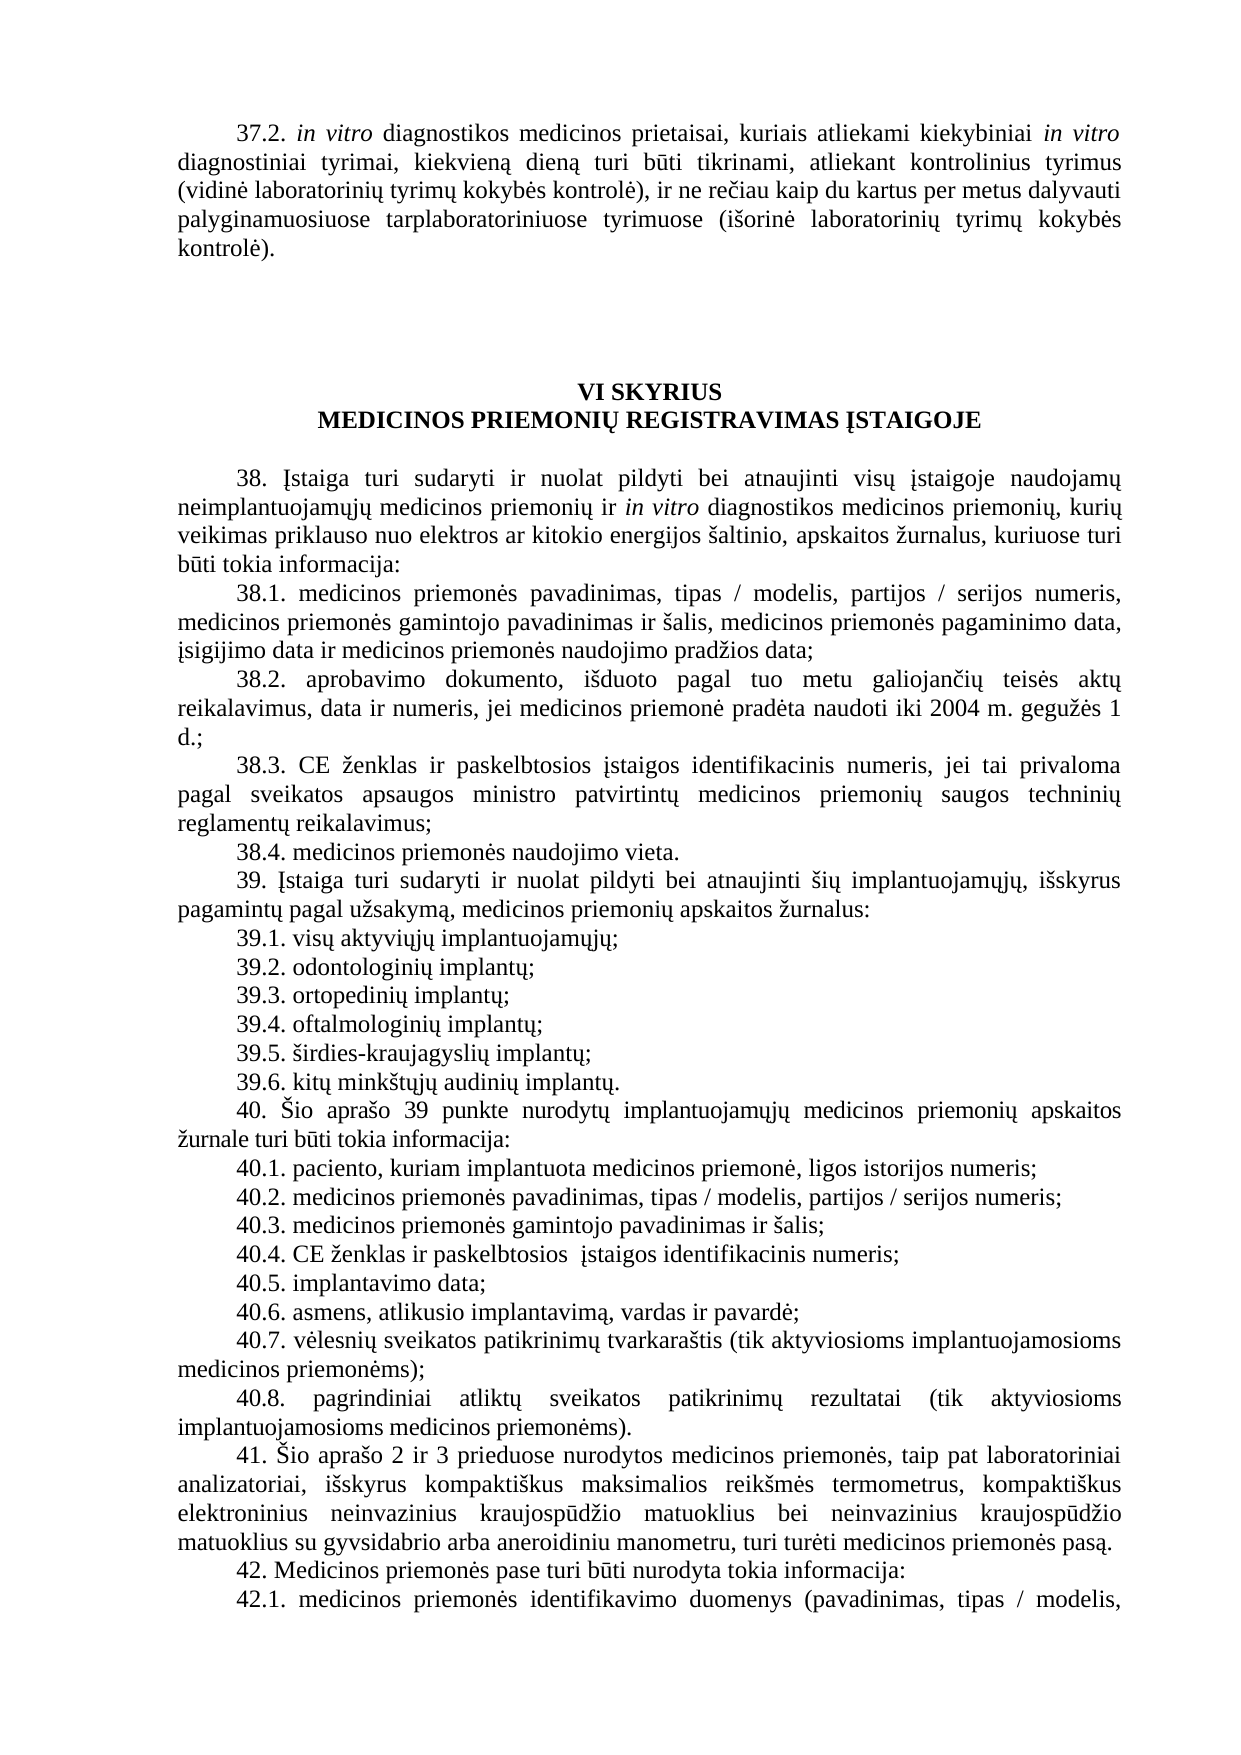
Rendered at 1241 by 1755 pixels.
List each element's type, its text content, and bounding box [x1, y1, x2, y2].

text 42. Medicinos priemonės pase turi būti nurodyta tokia informacija: [177, 1556, 1122, 1584]
text 38.4. medicinos priemonės naudojimo vieta. [177, 837, 1122, 866]
text MEDICINOS priemonių REGISTRAVIMAS ĮSTAIGOJE [177, 406, 1122, 434]
text 40.1. paciento, kuriam implantuota medicinos priemonė, ligos istorijos numeris; [177, 1153, 1122, 1182]
text 38.3. CE ženklas ir paskelbtosios įstaigos identifikacinis numeris, jei tai privaloma pagal sveikatos apsaugos ministro patvirtintų medicinos priemonių saugos techninių reglamentų reikalavimus; [177, 751, 1122, 837]
text 40. Šio aprašo 39 punkte nurodytų implantuojamųjų medicinos priemonių apskaitos žurnale turi būti tokia informacija: [177, 1096, 1122, 1153]
text 39.3. ortopedinių implantų; [177, 981, 1122, 1009]
text 37.2. in vitro diagnostikos medicinos prietaisai, kuriais atliekami kiekybiniai in vitro diagnostiniai tyrimai, kiekvieną dieną turi būti tikrinami, atliekant kontrolinius tyrimus (vidinė laboratorinių tyrimų kokybės kontrolė), ir ne rečiau kaip du kartus per metus dalyvauti palyginamuosiuose tarplaboratoriniuose tyrimuose (išorinė laboratorinių tyrimų kokybės kontrolė). [177, 118, 1122, 262]
text 39.4. oftalmologinių implantų; [177, 1009, 1122, 1038]
text 42.1. medicinos priemonės identifikavimo duomenys (pavadinimas, tipas / modelis, [177, 1584, 1122, 1613]
text 38.1. medicinos priemonės pavadinimas, tipas / modelis, partijos / serijos numeris, medicinos priemonės gamintojo pavadinimas ir šalis, medicinos priemonės pagaminimo data, įsigijimo data ir medicinos priemonės naudojimo pradžios data; [177, 578, 1122, 664]
text 39.5. širdies-kraujagyslių implantų; [177, 1038, 1122, 1067]
text VI SKYRIUS [177, 377, 1122, 406]
text 40.2. medicinos priemonės pavadinimas, tipas / modelis, partijos / serijos numeris; [177, 1182, 1122, 1211]
text 41. Šio aprašo 2 ir 3 prieduose nurodytos medicinos priemonės, taip pat laboratoriniai analizatoriai, išskyrus kompaktiškus maksimalios reikšmės termometrus, kompaktiškus elektroninius neinvazinius kraujospūdžio matuoklius bei neinvazinius kraujospūdžio matuoklius su gyvsidabrio arba aneroidiniu manometru, turi turėti medicinos priemonės pasą. [177, 1441, 1122, 1556]
text 38.2. aprobavimo dokumento, išduoto pagal tuo metu galiojančių teisės aktų reikalavimus, data ir numeris, jei medicinos priemonė pradėta naudoti iki 2004 m. gegužės 1 d.; [177, 664, 1122, 751]
text 40.5. implantavimo data; [177, 1268, 1122, 1297]
text 39. Įstaiga turi sudaryti ir nuolat pildyti bei atnaujinti šių implantuojamųjų, išskyrus pagamintų pagal užsakymą, medicinos priemonių apskaitos žurnalus: [177, 866, 1122, 923]
text 39.2. odontologinių implantų; [177, 952, 1122, 981]
text 40.3. medicinos priemonės gamintojo pavadinimas ir šalis; [177, 1211, 1122, 1239]
text 40.8. pagrindiniai atliktų sveikatos patikrinimų rezultatai (tik aktyviosioms implantuojamosioms medicinos priemonėms). [177, 1383, 1122, 1441]
text 40.4. CE ženklas ir paskelbtosios įstaigos identifikacinis numeris; [177, 1239, 1122, 1268]
text 39.6. kitų minkštųjų audinių implantų. [177, 1067, 1122, 1096]
text 39.1. visų aktyviųjų implantuojamųjų; [177, 923, 1122, 952]
text 38. Įstaiga turi sudaryti ir nuolat pildyti bei atnaujinti visų įstaigoje naudojamų neimplantuojamųjų medicinos priemonių ir in vitro diagnostikos medicinos priemonių, kurių veikimas priklauso nuo elektros ar kitokio energijos šaltinio, apskaitos žurnalus, kuriuose turi būti tokia informacija: [177, 463, 1122, 578]
text 40.6. asmens, atlikusio implantavimą, vardas ir pavardė; [177, 1297, 1122, 1326]
text 40.7. vėlesnių sveikatos patikrinimų tvarkaraštis (tik aktyviosioms implantuojamosioms medicinos priemonėms); [177, 1326, 1122, 1383]
